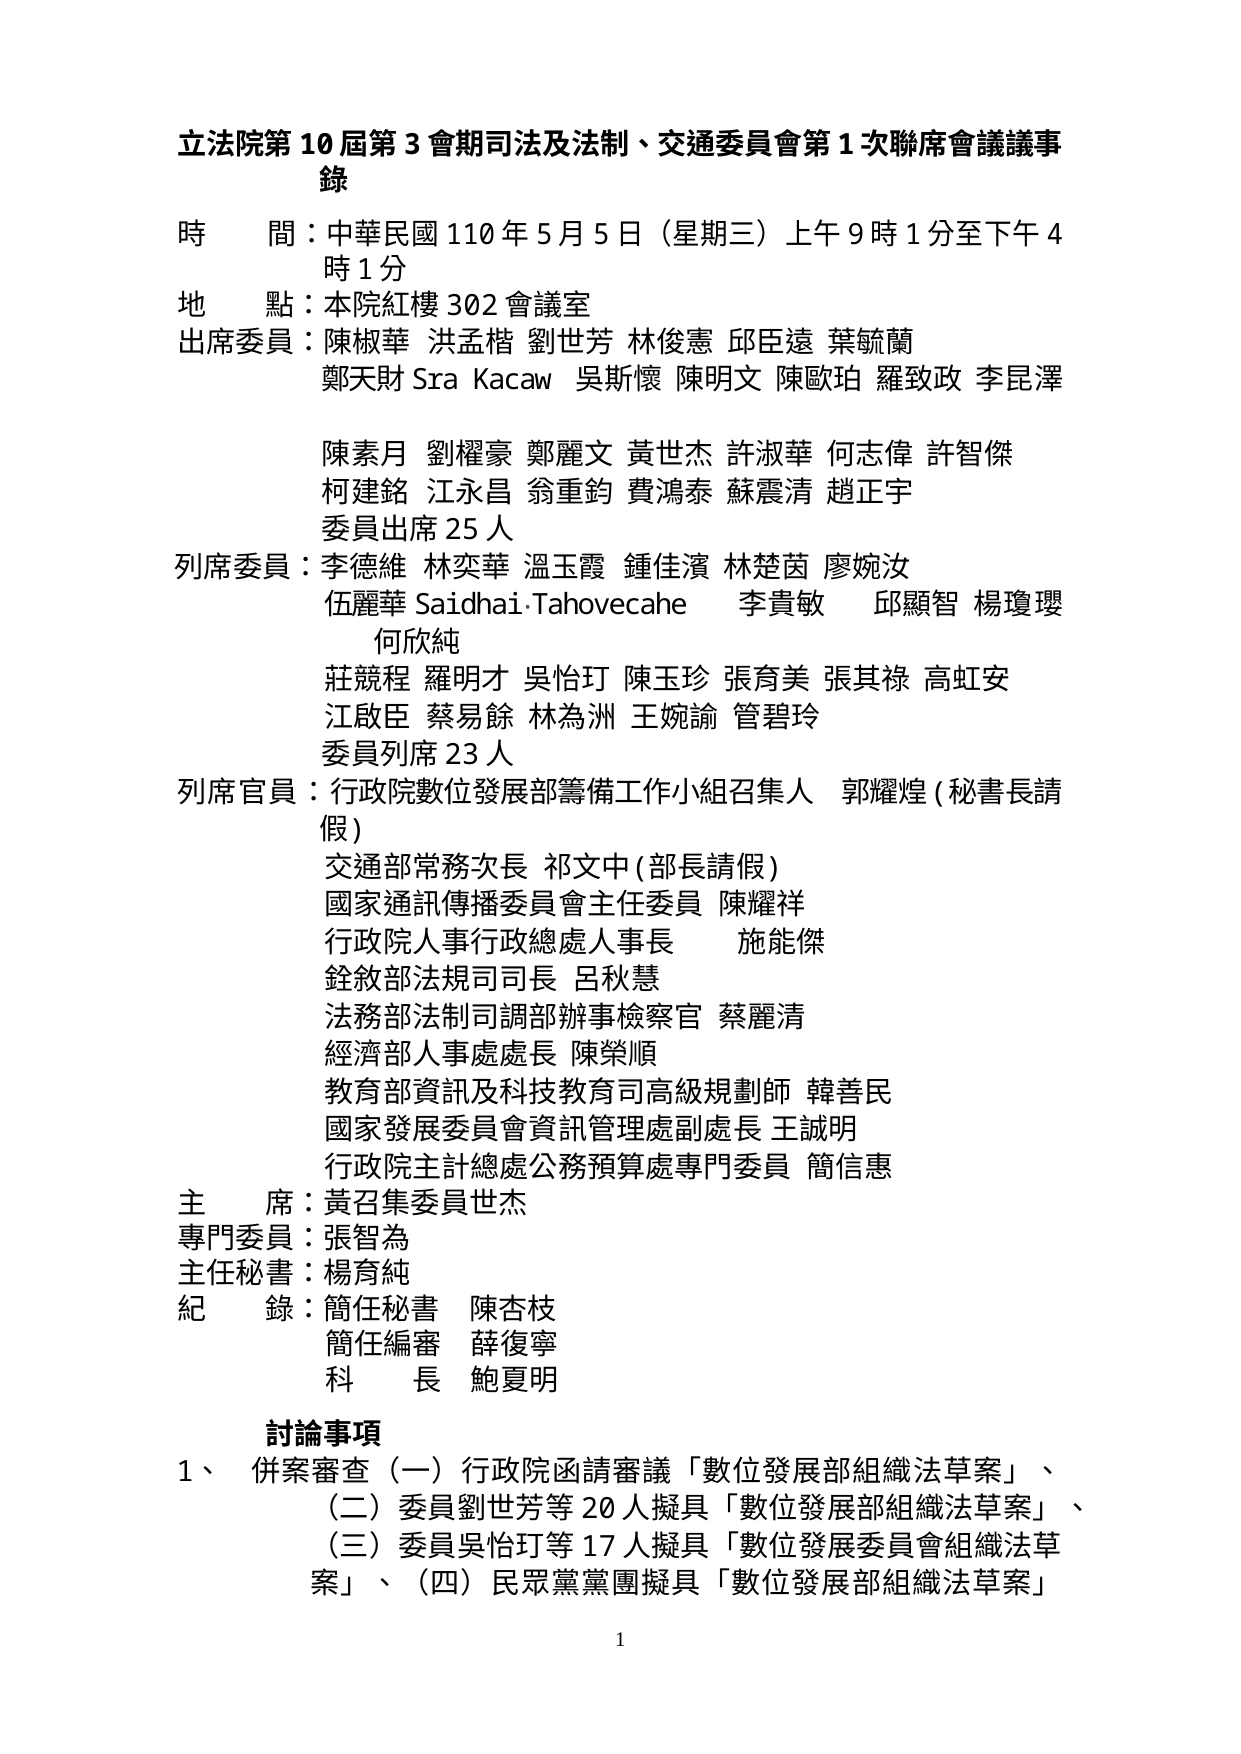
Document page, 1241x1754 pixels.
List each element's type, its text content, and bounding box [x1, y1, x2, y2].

text 出席委員：陳椒華 洪孟楷 劉世芳 林俊憲 邱臣遠 葉毓蘭 [177, 322, 1063, 360]
text 行政院人事行政總處人事長 施能傑 [324, 922, 1063, 960]
text 伍麗華Saidhai‧Tahovecahe 李貴敏 邱顯智 楊瓊瓔 何欣純 [323, 585, 1063, 660]
text 經濟部人事處處長 陳榮順 [324, 1035, 1063, 1072]
text 陳素月 劉櫂豪 鄭麗文 黃世杰 許淑華 何志偉 許智傑 [322, 435, 1063, 472]
text 鄭天財Sra Kacaw 吳斯懷 陳明文 陳歐珀 羅致政 李昆澤 [322, 360, 1063, 435]
text 莊競程 羅明才 吳怡玎 陳玉珍 張育美 張其祿 高虹安 [323, 660, 1063, 697]
text 專門委員：張智為 [177, 1220, 1063, 1256]
text 列席官員：行政院數位發展部籌備工作小組召集人 郭耀煌(秘書長請假) [177, 772, 1063, 847]
text 紀 錄：簡任秘書 陳杏枝 [177, 1291, 1063, 1326]
text 江啟臣 蔡易餘 林為洲 王婉諭 管碧玲 [323, 697, 1063, 735]
text 主任秘書：楊育純 [177, 1256, 1063, 1291]
text 列席委員：李德維 林奕華 溫玉霞 鍾佳濱 林楚茵 廖婉汝 [174, 547, 1063, 585]
text 柯建銘 江永昌 翁重鈞 費鴻泰 蘇震清 趙正宇 [322, 472, 1063, 510]
text 簡任編審 薛復寧 [325, 1326, 1063, 1362]
text 主 席：黃召集委員世杰 [177, 1185, 1063, 1220]
text 國家通訊傳播委員會主任委員 陳耀祥 [324, 885, 1063, 922]
text 教育部資訊及科技教育司高級規劃師 韓善民 [324, 1072, 1063, 1110]
text 法務部法制司調部辦事檢察官 蔡麗清 [324, 997, 1063, 1035]
text 銓敘部法規司司長 呂秋慧 [324, 960, 1063, 997]
text 時 間：中華民國110年5月5日（星期三）上午9時1分至下午4時1分 [177, 216, 1063, 287]
text 交通部常務次長 祁文中(部長請假) [324, 847, 1063, 885]
text 立法院第10屆第3會期司法及法制、交通委員會第1次聯席會議議事錄 [177, 126, 1063, 197]
list 併案審查（一）行政院函請審議「數位發展部組織法草案」、（二）委員劉世芳等20人擬具「數位發展部組織法草案」、（三）委員吳怡玎等17人擬具「數位發展委員會組織法草案」、（四）民眾黨黨團擬具「數位發展部組織法草案」及（五）委員謝衣鳯等16人擬具「數位發展部組織法草案」案。 [176, 1451, 1063, 1601]
text 科 長 鮑夏明 [325, 1362, 1063, 1397]
text 委員列席23人 [322, 735, 1063, 772]
text 地 點：本院紅樓302會議室 [177, 287, 1063, 322]
text 行政院主計總處公務預算處專門委員 簡信惠 [324, 1147, 1063, 1185]
text 國家發展委員會資訊管理處副處長 王誠明 [324, 1110, 1063, 1147]
text 委員出席25人 [322, 510, 1063, 547]
text 討論事項 [177, 1416, 1063, 1451]
